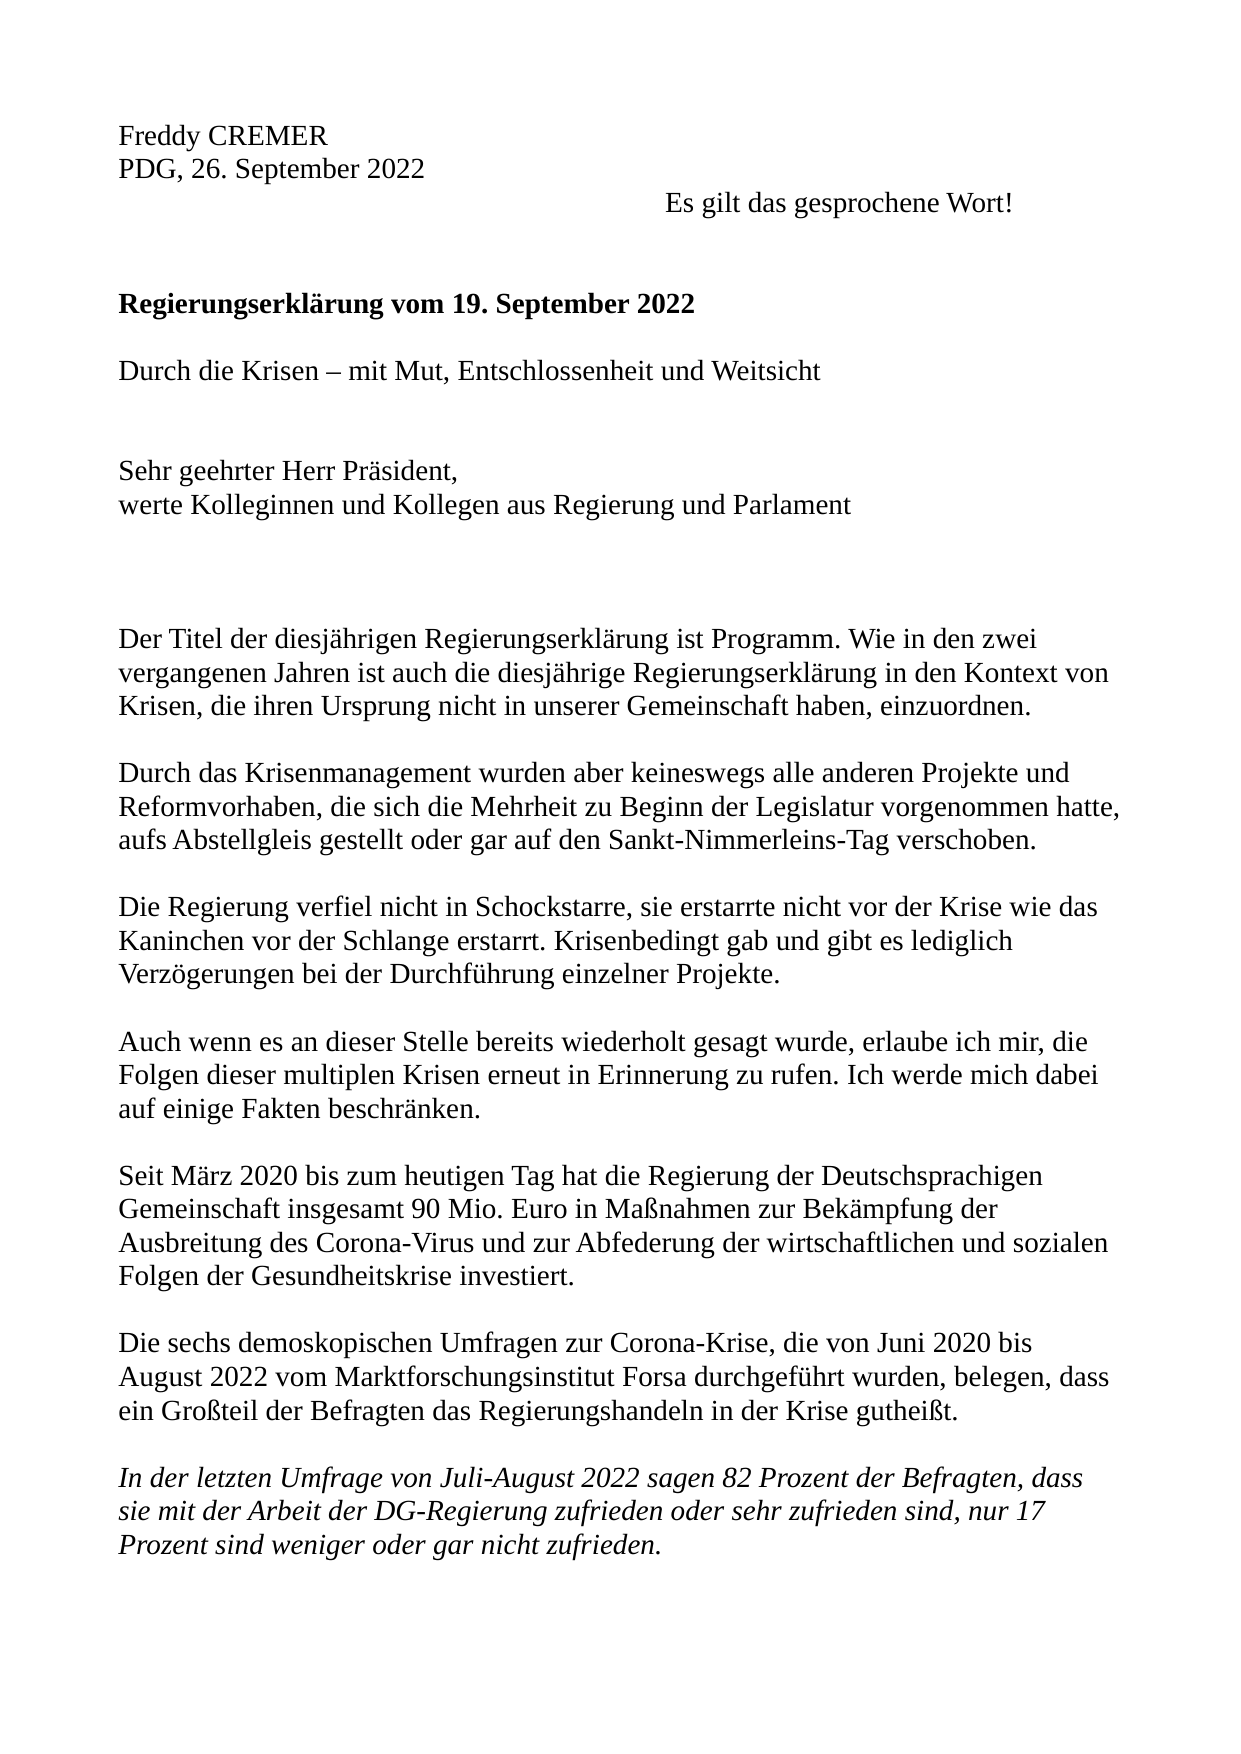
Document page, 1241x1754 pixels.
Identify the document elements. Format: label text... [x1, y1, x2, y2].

text Die Regierung verfiel nicht in Schockstarre, sie erstarrte nicht vor der Krise wie das Kaninchen vor der Schlange erstarrt. Krisenbedingt gab und gibt es lediglich Verzögerungen bei der Durchführung einzelner Projekte. [118, 889, 1122, 990]
text Sehr geehrter Herr Präsident, [118, 453, 1122, 487]
text In der letzten Umfrage von Juli-August 2022 sagen 82 Prozent der Befragten, dass sie mit der Arbeit der DG-Regierung zufrieden oder sehr zufrieden sind, nur 17 Prozent sind weniger oder gar nicht zufrieden. [118, 1460, 1122, 1560]
text Es gilt das gesprochene Wort! [118, 185, 1122, 219]
text Auch wenn es an dieser Stelle bereits wiederholt gesagt wurde, erlaube ich mir, die Folgen dieser multiplen Krisen erneut in Erinnerung zu rufen. Ich werde mich dabei auf einige Fakten beschränken. [118, 1024, 1122, 1124]
text Durch die Krisen – mit Mut, Entschlossenheit und Weitsicht [118, 353, 1122, 386]
text Seit März 2020 bis zum heutigen Tag hat die Regierung der Deutschsprachigen Gemeinschaft insgesamt 90 Mio. Euro in Maßnahmen zur Bekämpfung der Ausbreitung des Corona-Virus und zur Abfederung der wirtschaftlichen und sozialen Folgen der Gesundheitskrise investiert. [118, 1158, 1122, 1292]
text PDG, 26. September 2022 [118, 152, 1122, 185]
text Freddy CREMER [118, 118, 1122, 152]
text werte Kolleginnen und Kollegen aus Regierung und Parlament [118, 487, 1122, 521]
text Regierungserklärung vom 19. September 2022 [118, 286, 1122, 319]
text Durch das Krisenmanagement wurden aber keineswegs alle anderen Projekte und Reformvorhaben, die sich die Mehrheit zu Beginn der Legislatur vorgenommen hatte, aufs Abstellgleis gestellt oder gar auf den Sankt-Nimmerleins-Tag verschoben. [118, 755, 1122, 856]
text Die sechs demoskopischen Umfragen zur Corona-Krise, die von Juni 2020 bis August 2022 vom Marktforschungsinstitut Forsa durchgeführt wurden, belegen, dass ein Großteil der Befragten das Regierungshandeln in der Krise gutheißt. [118, 1326, 1122, 1426]
text Der Titel der diesjährigen Regierungserklärung ist Programm. Wie in den zwei vergangenen Jahren ist auch die diesjährige Regierungserklärung in den Kontext von Krisen, die ihren Ursprung nicht in unserer Gemeinschaft haben, einzuordnen. [118, 621, 1122, 722]
